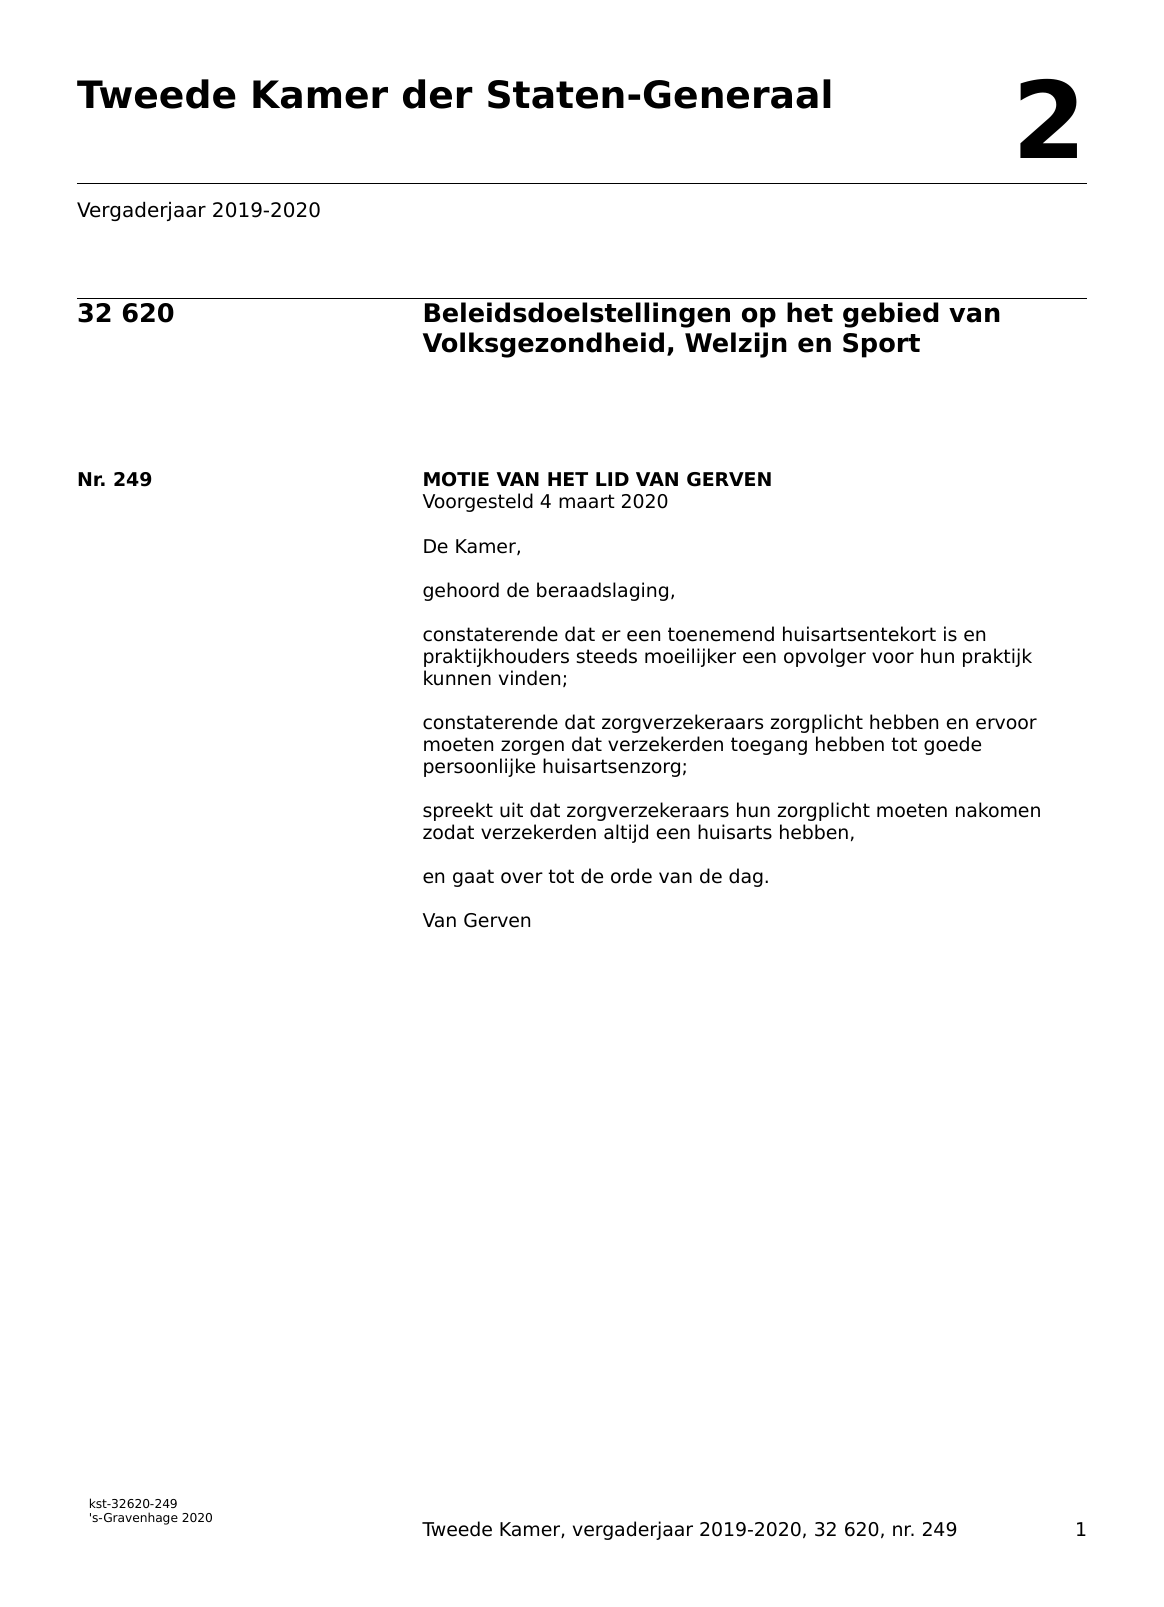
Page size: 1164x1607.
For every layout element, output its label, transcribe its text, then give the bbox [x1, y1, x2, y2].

subtitle Nr. 249 MOTIE VAN HET LID VAN GERVEN [77, 469, 1087, 491]
table_cell Vergaderjaar 2019-2020 [77, 184, 1087, 298]
text 's-Gravenhage 2020 [88, 1511, 323, 1525]
text Voorgesteld 4 maart 2020 [422, 491, 1087, 513]
table_header Tweede Kamer der Staten-Generaal [77, 59, 886, 183]
text constaterende dat er een toenemend huisartsentekort is en praktijkhouders steeds moeilijker een opvolger voor hun praktijk kunnen vinden; [422, 624, 1087, 690]
subtitle 32 620 Beleidsdoelstellingen op het gebied van Volksgezondheid, Welzijn en Sport [77, 299, 1087, 358]
text gehoord de beraadslaging, [422, 580, 1087, 602]
text spreekt uit dat zorgverzekeraars hun zorgplicht moeten nakomen zodat verzekerden altijd een huisarts hebben, [422, 800, 1087, 844]
text constaterende dat zorgverzekeraars zorgplicht hebben en ervoor moeten zorgen dat verzekerden toegang hebben tot goede persoonlijke huisartsenzorg; [422, 712, 1087, 778]
text De Kamer, [422, 536, 1087, 557]
text en gaat over tot de orde van de dag. [422, 866, 1087, 888]
table_header 2 [886, 59, 1087, 183]
text kst-32620-249 [88, 1497, 323, 1511]
text Van Gerven [422, 910, 1087, 932]
